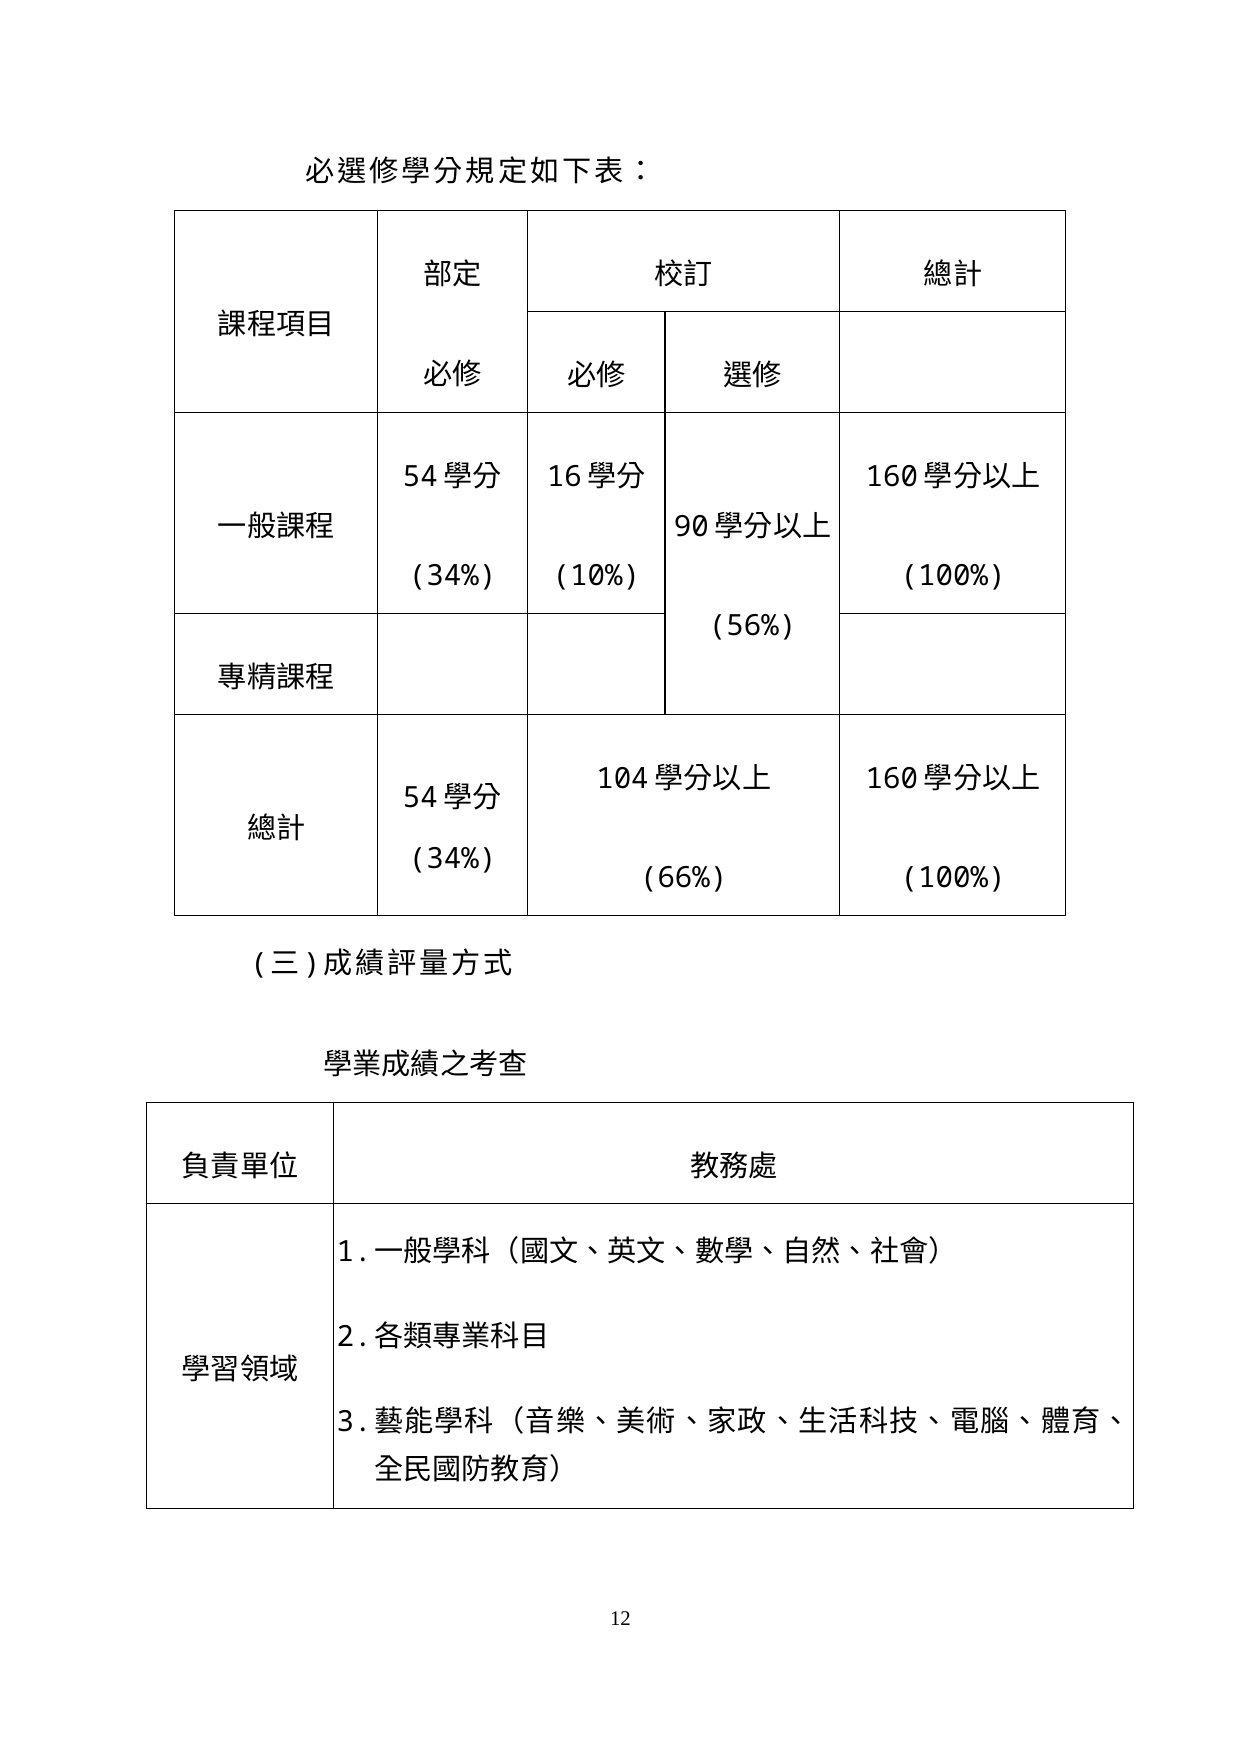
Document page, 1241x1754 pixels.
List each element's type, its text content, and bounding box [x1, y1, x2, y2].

table_cell 16學分 (10%) [528, 413, 664, 613]
table_cell 專精課程 [175, 614, 377, 714]
table_cell 一般課程 [175, 413, 377, 613]
table_cell 104學分以上 (66%) [528, 715, 839, 915]
table_cell 學習領域 [147, 1204, 333, 1508]
table_cell 必修 [528, 312, 664, 412]
table_header 部定 必修 [378, 211, 527, 412]
table_cell 54學分 (34%) [378, 413, 527, 613]
table_cell [378, 614, 527, 714]
table_cell 54學分(34%) [378, 715, 527, 915]
table_header 總計 [840, 211, 1065, 311]
table_header 教務處 [334, 1103, 1133, 1203]
table_cell [528, 614, 664, 714]
table_cell 160學分以上 (100%) [840, 413, 1065, 613]
table_header 課程項目 [175, 211, 377, 412]
table_cell 一般學科（國文、英文、數學、自然、社會） 各類專業科目 藝能學科（音樂、美術、家政、生活科技、電腦、體育、全民國防教育） [334, 1204, 1133, 1508]
table_cell [840, 614, 1065, 714]
table_header 校訂 [528, 211, 839, 311]
table_cell 90學分以上 (56%) [666, 413, 839, 714]
text 必選修學分規定如下表： [118, 143, 1122, 191]
text 學業成績之考查 [306, 1021, 1122, 1083]
table_cell 選修 [666, 312, 839, 412]
text (三)成績評量方式 [218, 935, 1122, 983]
table_cell [840, 312, 1065, 412]
table_header 負責單位 [147, 1103, 333, 1203]
table_cell 總計 [175, 715, 377, 915]
table_cell 160學分以上 (100%) [840, 715, 1065, 915]
